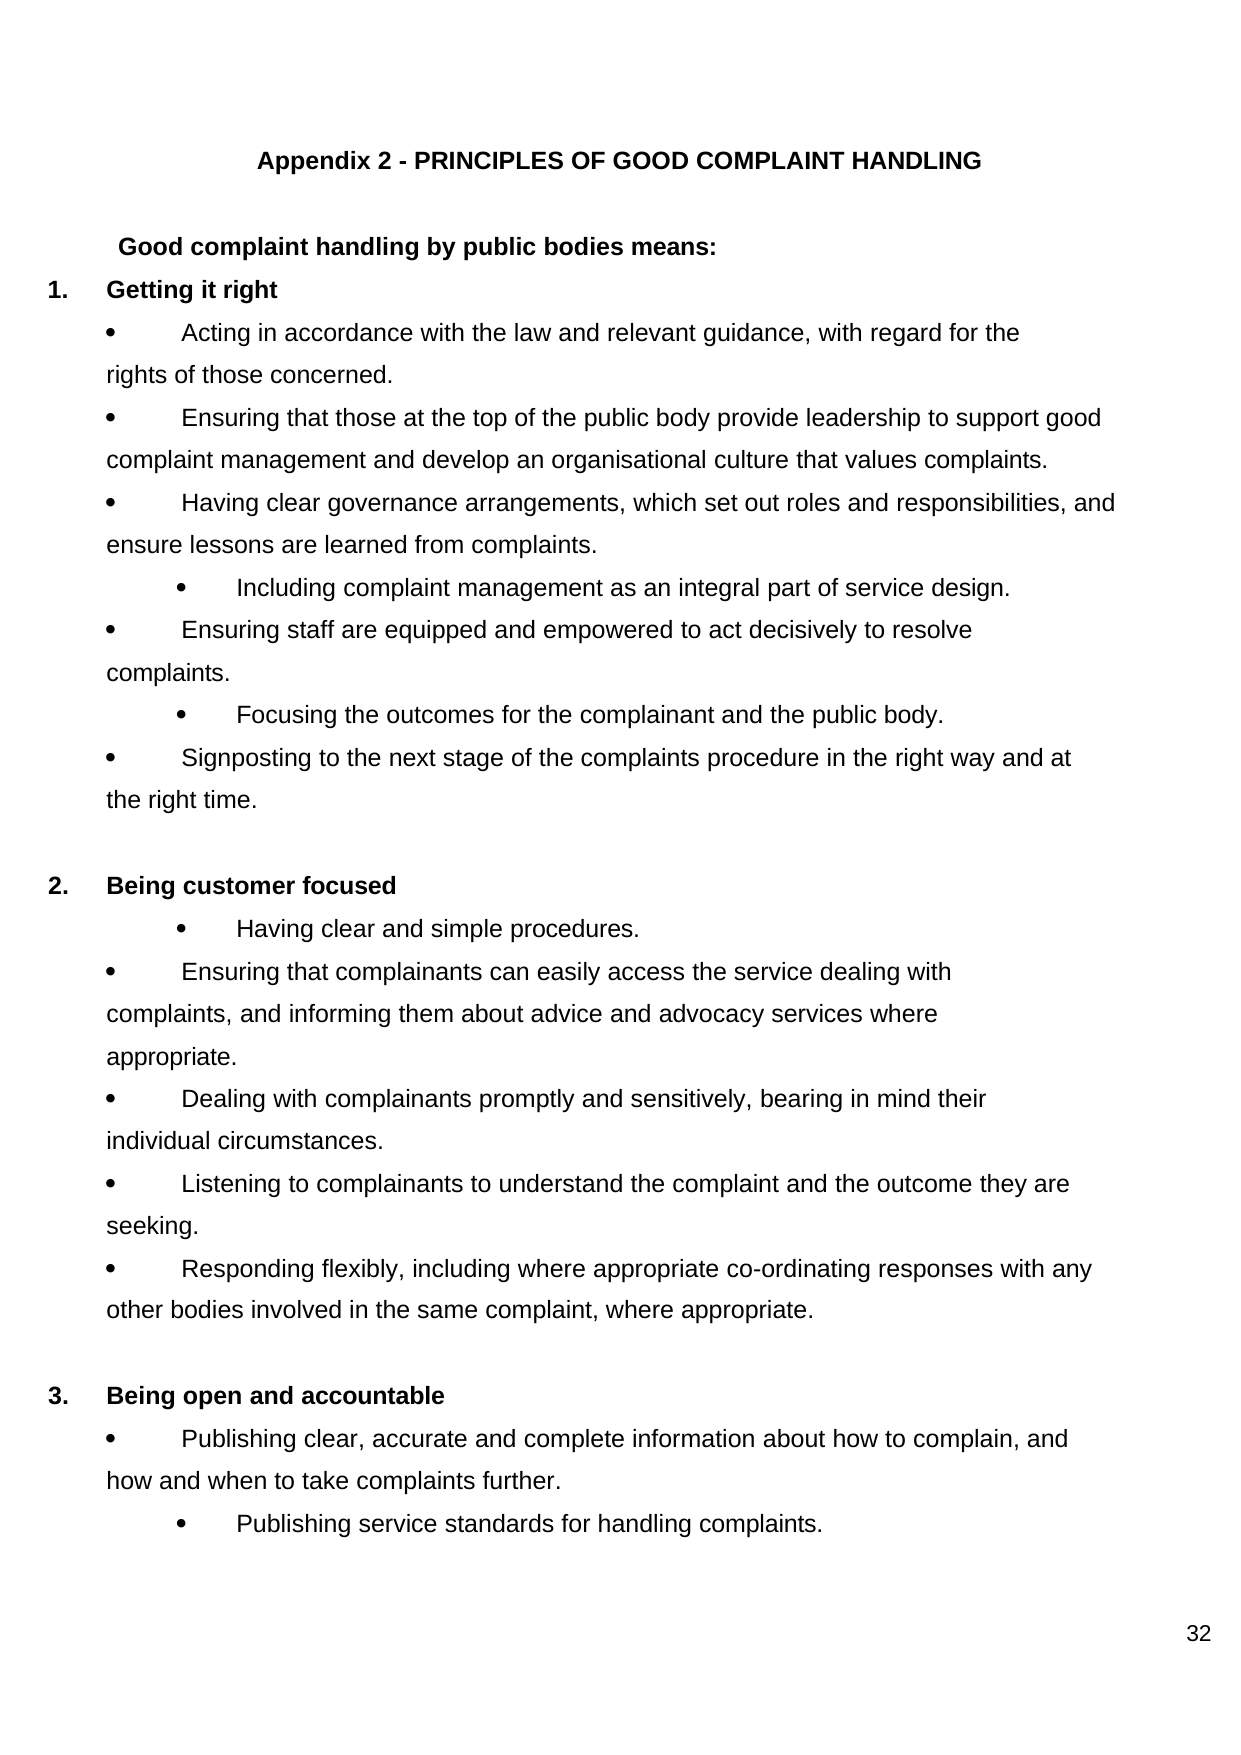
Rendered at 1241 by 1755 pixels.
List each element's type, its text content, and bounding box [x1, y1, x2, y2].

list Being open and accountable [48, 1381, 1211, 1410]
list Publishing service standards for handling complaints. [177, 1509, 1211, 1538]
list Signposting to the next stage of the complaints procedure in the right way and at the right time. [106, 743, 1098, 814]
text Good complaint handling by public bodies means: [118, 232, 1211, 261]
list Listening to complainants to understand the complaint and the outcome they are seeking. [106, 1169, 1082, 1239]
list Having clear and simple procedures. [177, 914, 1211, 943]
list Including complaint management as an integral part of service design. [177, 573, 1211, 601]
list Ensuring staff are equipped and empowered to act decisively to resolve complaints. [106, 616, 1027, 686]
list Getting it right [47, 275, 1211, 304]
list Having clear governance arrangements, which set out roles and responsibilities, and ensure lessons are learned from complaints. [106, 488, 1122, 559]
list Focusing the outcomes for the complainant and the public body. [177, 700, 1211, 729]
list Ensuring that those at the top of the public body provide leadership to support good complaint management and develop an organisational culture that values complaints. [106, 403, 1110, 474]
list Acting in accordance with the law and relevant guidance, with regard for the rights of those concerned. [106, 318, 1075, 389]
list Dealing with complainants promptly and sensitively, bearing in mind their individual circumstances. [106, 1084, 1041, 1155]
list Ensuring that complainants can easily access the service dealing with complaints, and informing them about advice and advocacy services where appropriate. [106, 957, 1068, 1070]
list Being customer focused [48, 871, 1211, 899]
text Appendix 2 - PRINCIPLES OF GOOD COMPLAINT HANDLING [257, 146, 1211, 174]
list Publishing clear, accurate and complete information about how to complain, and how and when to take complaints further. [106, 1424, 1075, 1495]
list Responding flexibly, including where appropriate co-ordinating responses with any other bodies involved in the same complaint, where appropriate. [106, 1254, 1100, 1324]
